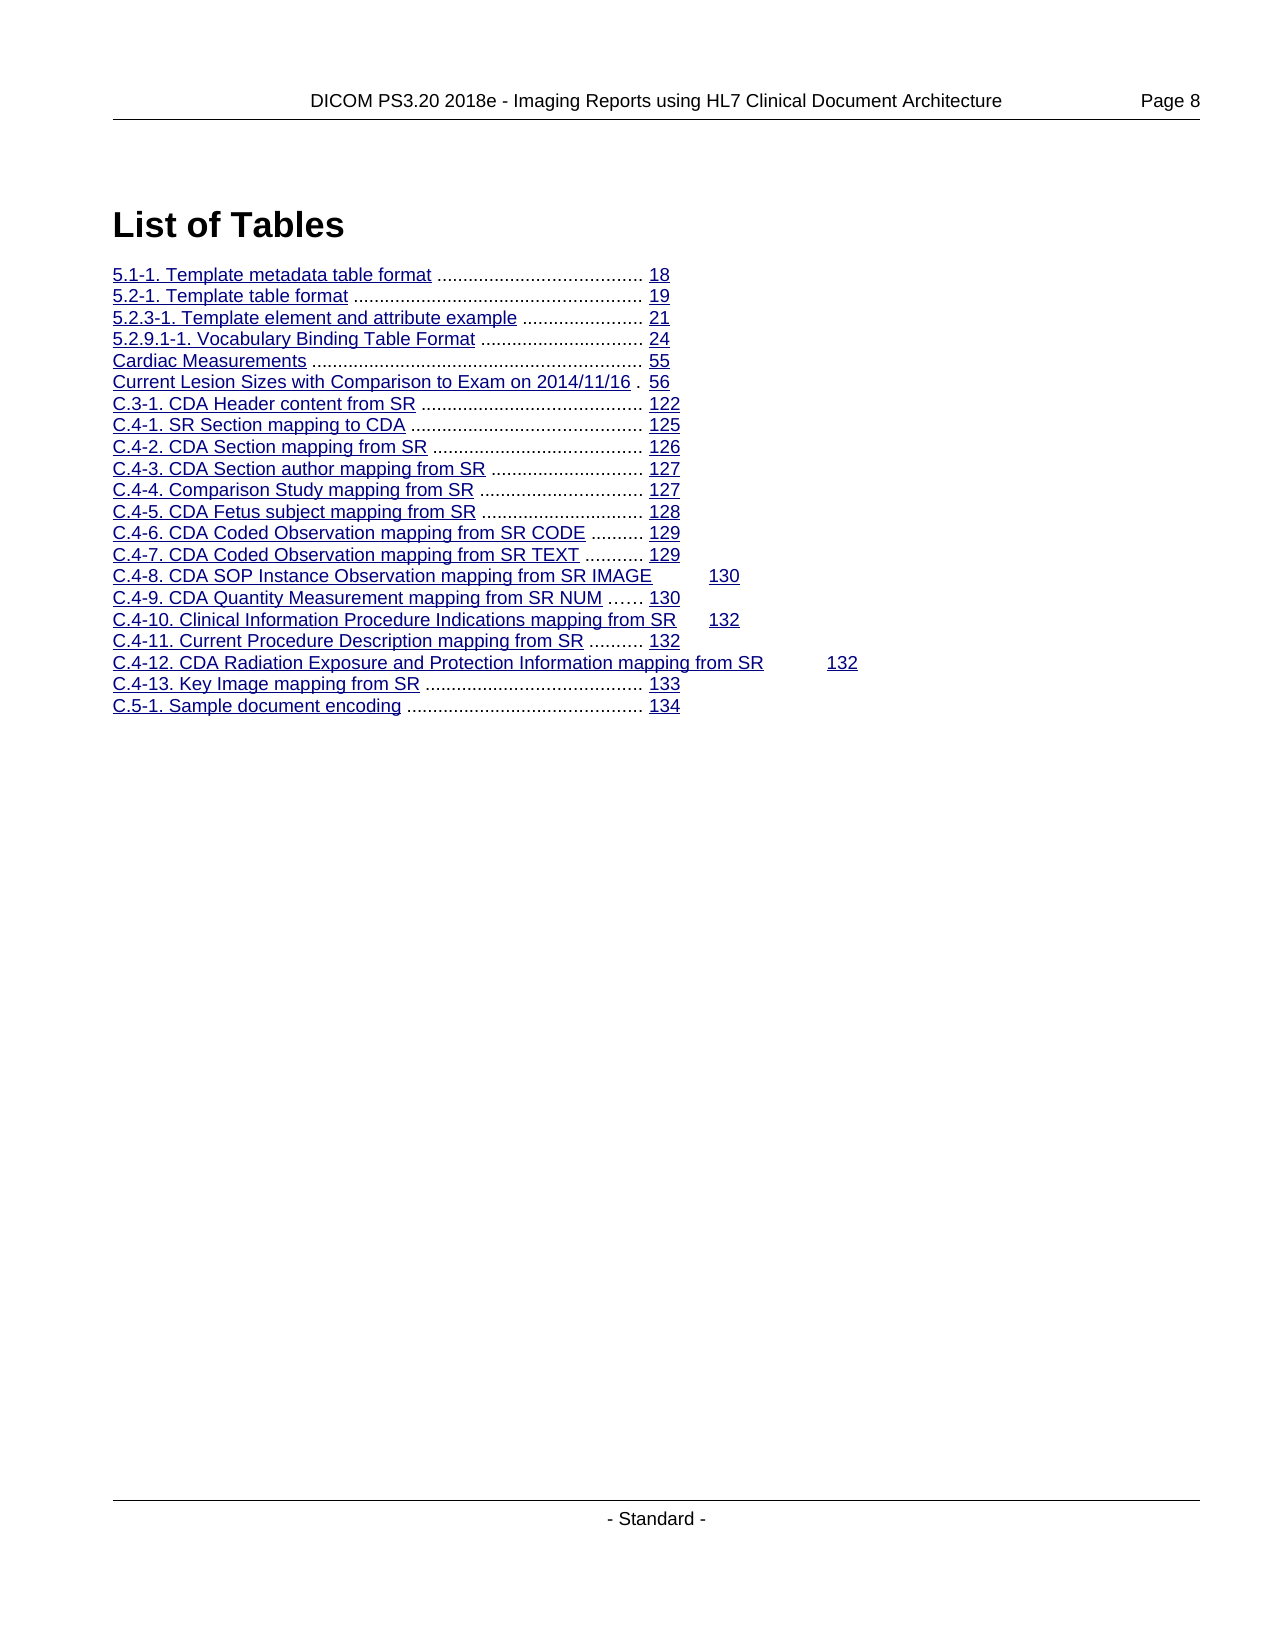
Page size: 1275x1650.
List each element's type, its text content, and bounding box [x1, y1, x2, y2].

text C.4-2. CDA Section mapping from SR 0 [112, 436, 1175, 457]
text C.4-1. SR Section mapping to CDA 0 [112, 414, 1175, 436]
text C.4-12. CDA Radiation Exposure and Protection Information mapping from SR 0 [112, 651, 1175, 673]
text C.4-11. Current Procedure Description mapping from SR 0 [112, 630, 1175, 651]
text C.4-5. CDA Fetus subject mapping from SR 0 [112, 501, 1175, 522]
text C.4-10. Clinical Information Procedure Indications mapping from SR 0 [112, 608, 1175, 630]
text Current Lesion Sizes with Comparison to Exam on 2014/11/16 0 [112, 371, 1175, 393]
text C.4-8. CDA SOP Instance Observation mapping from SR IMAGE 0 [112, 565, 1175, 587]
text C.4-13. Key Image mapping from SR 0 [112, 673, 1175, 694]
text 5.2.9.1-1. Vocabulary Binding Table Format 0 [112, 328, 1175, 349]
text 5.1-1. Template metadata table format 0 [112, 263, 1175, 285]
text C.4-9. CDA Quantity Measurement mapping from SR NUM 0 [112, 587, 1175, 608]
text C.4-7. CDA Coded Observation mapping from SR TEXT 0 [112, 544, 1175, 565]
text 5.2-1. Template table format 0 [112, 285, 1175, 306]
text List of Tables [112, 204, 1200, 245]
text C.4-4. Comparison Study mapping from SR 0 [112, 479, 1175, 501]
text 5.2.3-1. Template element and attribute example 0 [112, 306, 1175, 328]
text C.4-3. CDA Section author mapping from SR 0 [112, 457, 1175, 479]
text C.5-1. Sample document encoding 0 [112, 694, 1175, 716]
text C.4-6. CDA Coded Observation mapping from SR CODE 0 [112, 522, 1175, 544]
text C.3-1. CDA Header content from SR 0 [112, 393, 1175, 414]
text Cardiac Measurements 0 [112, 349, 1175, 371]
